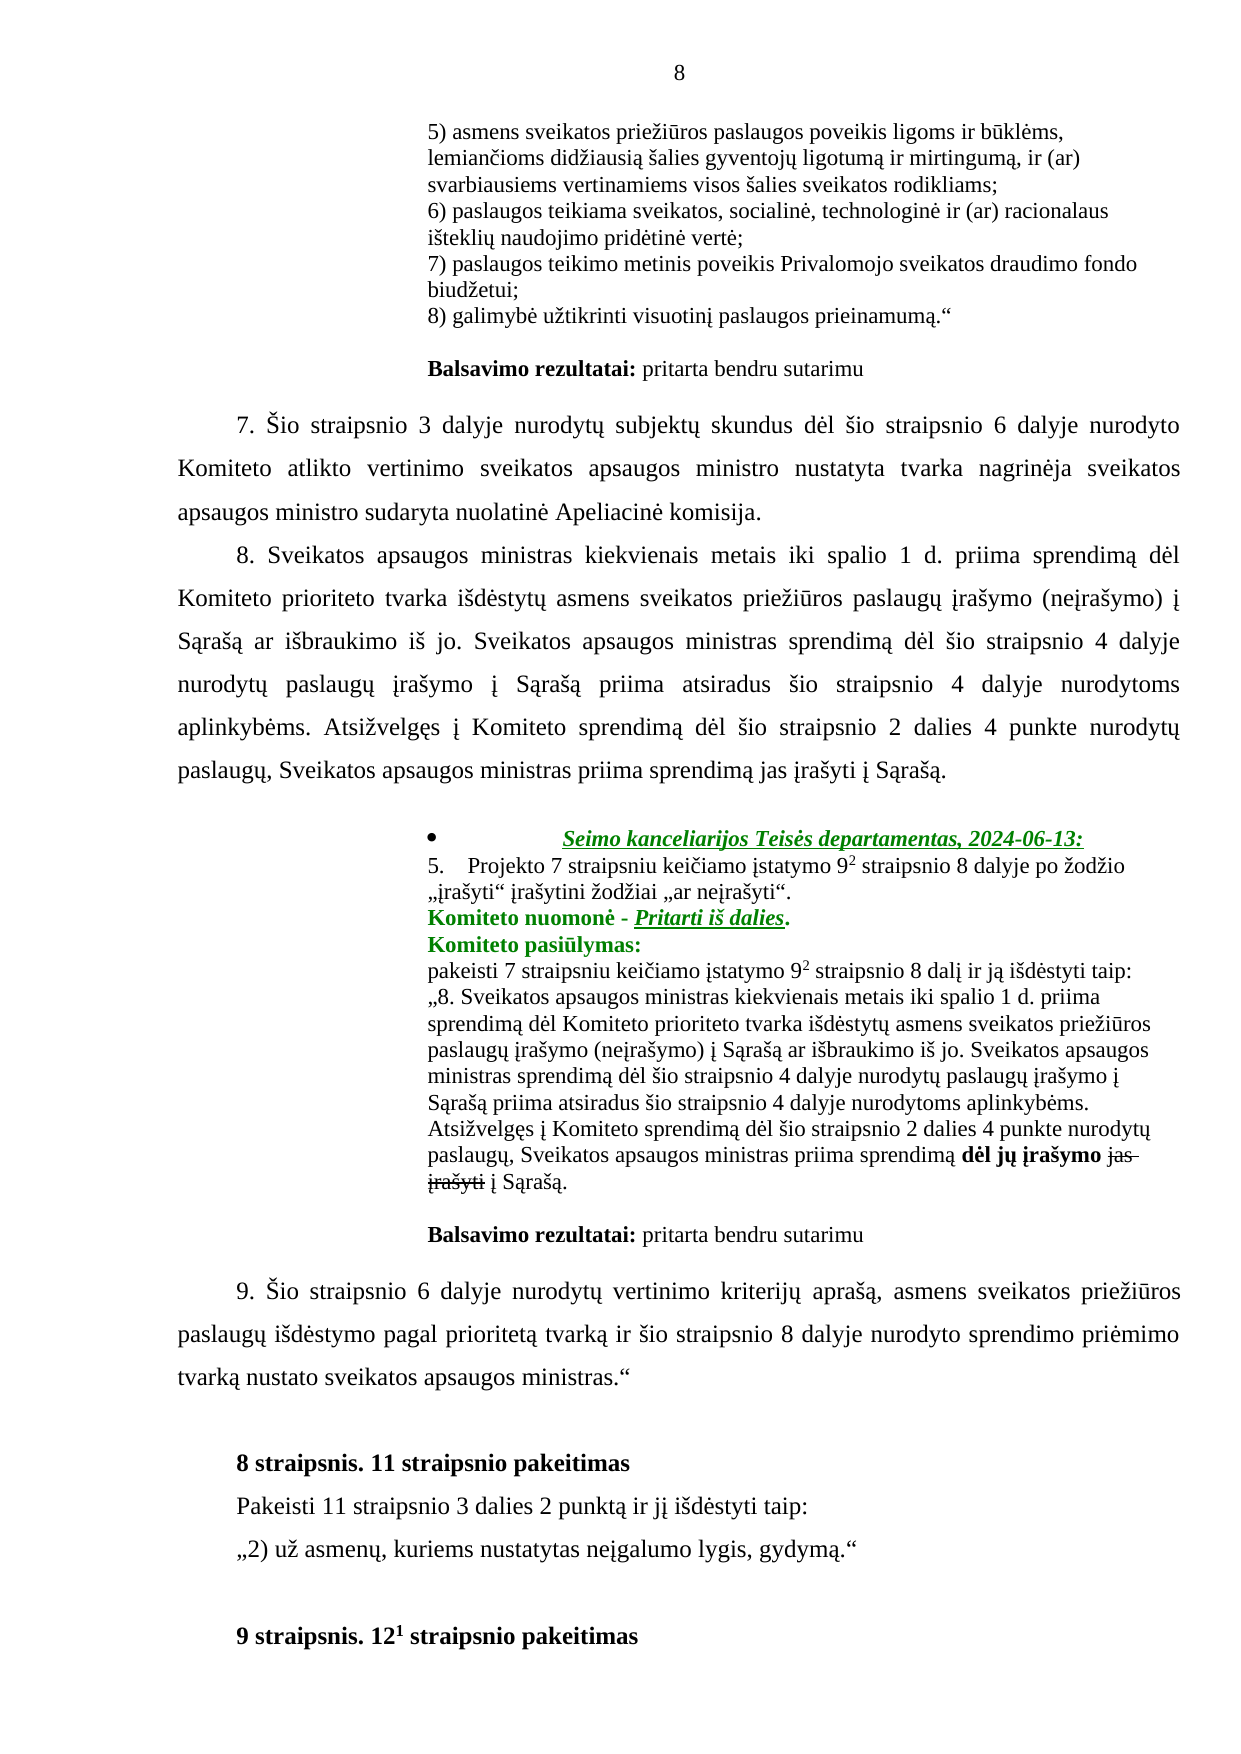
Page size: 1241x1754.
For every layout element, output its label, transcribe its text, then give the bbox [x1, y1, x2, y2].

text pakeisti 7 straipsniu keičiamo įstatymo 92 straipsnio 8 dalį ir ją išdėstyti taip: [427, 957, 1181, 983]
text Komiteto nuomonė - Pritarti iš dalies. [427, 904, 1181, 931]
text „2) už asmenų, kuriems nustatytas neįgalumo lygis, gydymą.“ [177, 1534, 1181, 1563]
text 6) paslaugos teikiama sveikatos, socialinė, technologinė ir (ar) racionalaus išteklių naudojimo pridėtinė vertė; [427, 197, 1181, 250]
text Pakeisti 11 straipsnio 3 dalies 2 punktą ir jį išdėstyti taip: [177, 1491, 1181, 1520]
text 5. Projekto 7 straipsniu keičiamo įstatymo 92 straipsnio 8 dalyje po žodžio „įrašyti“ įrašytini žodžiai „ar neįrašyti“. [427, 852, 1181, 904]
text 9 straipsnis. 121 straipsnio pakeitimas [177, 1621, 1181, 1649]
text Balsavimo rezultatai: pritarta bendru sutarimu [427, 1221, 1181, 1247]
text 8) galimybė užtikrinti visuotinį paslaugos prieinamumą.“ [427, 303, 1181, 329]
text 5) asmens sveikatos priežiūros paslaugos poveikis ligoms ir būklėms, lemiančioms didžiausią šalies gyventojų ligotumą ir mirtingumą, ir (ar) svarbiausiems vertinamiems visos šalies sveikatos rodikliams; [427, 118, 1181, 197]
text Balsavimo rezultatai: pritarta bendru sutarimu [427, 355, 1181, 382]
text Komiteto pasiūlymas: [427, 931, 1181, 957]
list Seimo kanceliarijos Teisės departamentas, 2024-06-13: [427, 825, 1181, 852]
text „8. Sveikatos apsaugos ministras kiekvienais metais iki spalio 1 d. priima sprendimą dėl Komiteto prioriteto tvarka išdėstytų asmens sveikatos priežiūros paslaugų įrašymo (neįrašymo) į Sąrašą ar išbraukimo iš jo. Sveikatos apsaugos ministras sprendimą dėl šio straipsnio 4 dalyje nurodytų paslaugų įrašymo į Sąrašą priima atsiradus šio straipsnio 4 dalyje nurodytoms aplinkybėms. Atsižvelgęs į Komiteto sprendimą dėl šio straipsnio 2 dalies 4 punkte nurodytų paslaugų, Sveikatos apsaugos ministras priima sprendimą dėl jų įrašymo jas įrašyti į Sąrašą. [427, 983, 1181, 1194]
text 8 straipsnis. 11 straipsnio pakeitimas [177, 1448, 1181, 1477]
text 9. Šio straipsnio 6 dalyje nurodytų vertinimo kriterijų aprašą, asmens sveikatos priežiūros paslaugų išdėstymo pagal prioritetą tvarką ir šio straipsnio 8 dalyje nurodyto sprendimo priėmimo tvarką nustato sveikatos apsaugos ministras.“ [177, 1276, 1181, 1391]
text 7) paslaugos teikimo metinis poveikis Privalomojo sveikatos draudimo fondo biudžetui; [427, 250, 1181, 303]
text 8. Sveikatos apsaugos ministras kiekvienais metais iki spalio 1 d. priima sprendimą dėl Komiteto prioriteto tvarka išdėstytų asmens sveikatos priežiūros paslaugų įrašymo (neįrašymo) į Sąrašą ar išbraukimo iš jo. Sveikatos apsaugos ministras sprendimą dėl šio straipsnio 4 dalyje nurodytų paslaugų įrašymo į Sąrašą priima atsiradus šio straipsnio 4 dalyje nurodytoms aplinkybėms. Atsižvelgęs į Komiteto sprendimą dėl šio straipsnio 2 dalies 4 punkte nurodytų paslaugų, Sveikatos apsaugos ministras priima sprendimą jas įrašyti į Sąrašą. [177, 540, 1181, 784]
text 7. Šio straipsnio 3 dalyje nurodytų subjektų skundus dėl šio straipsnio 6 dalyje nurodyto Komiteto atlikto vertinimo sveikatos apsaugos ministro nustatyta tvarka nagrinėja sveikatos apsaugos ministro sudaryta nuolatinė Apeliacinė komisija. [177, 410, 1181, 525]
